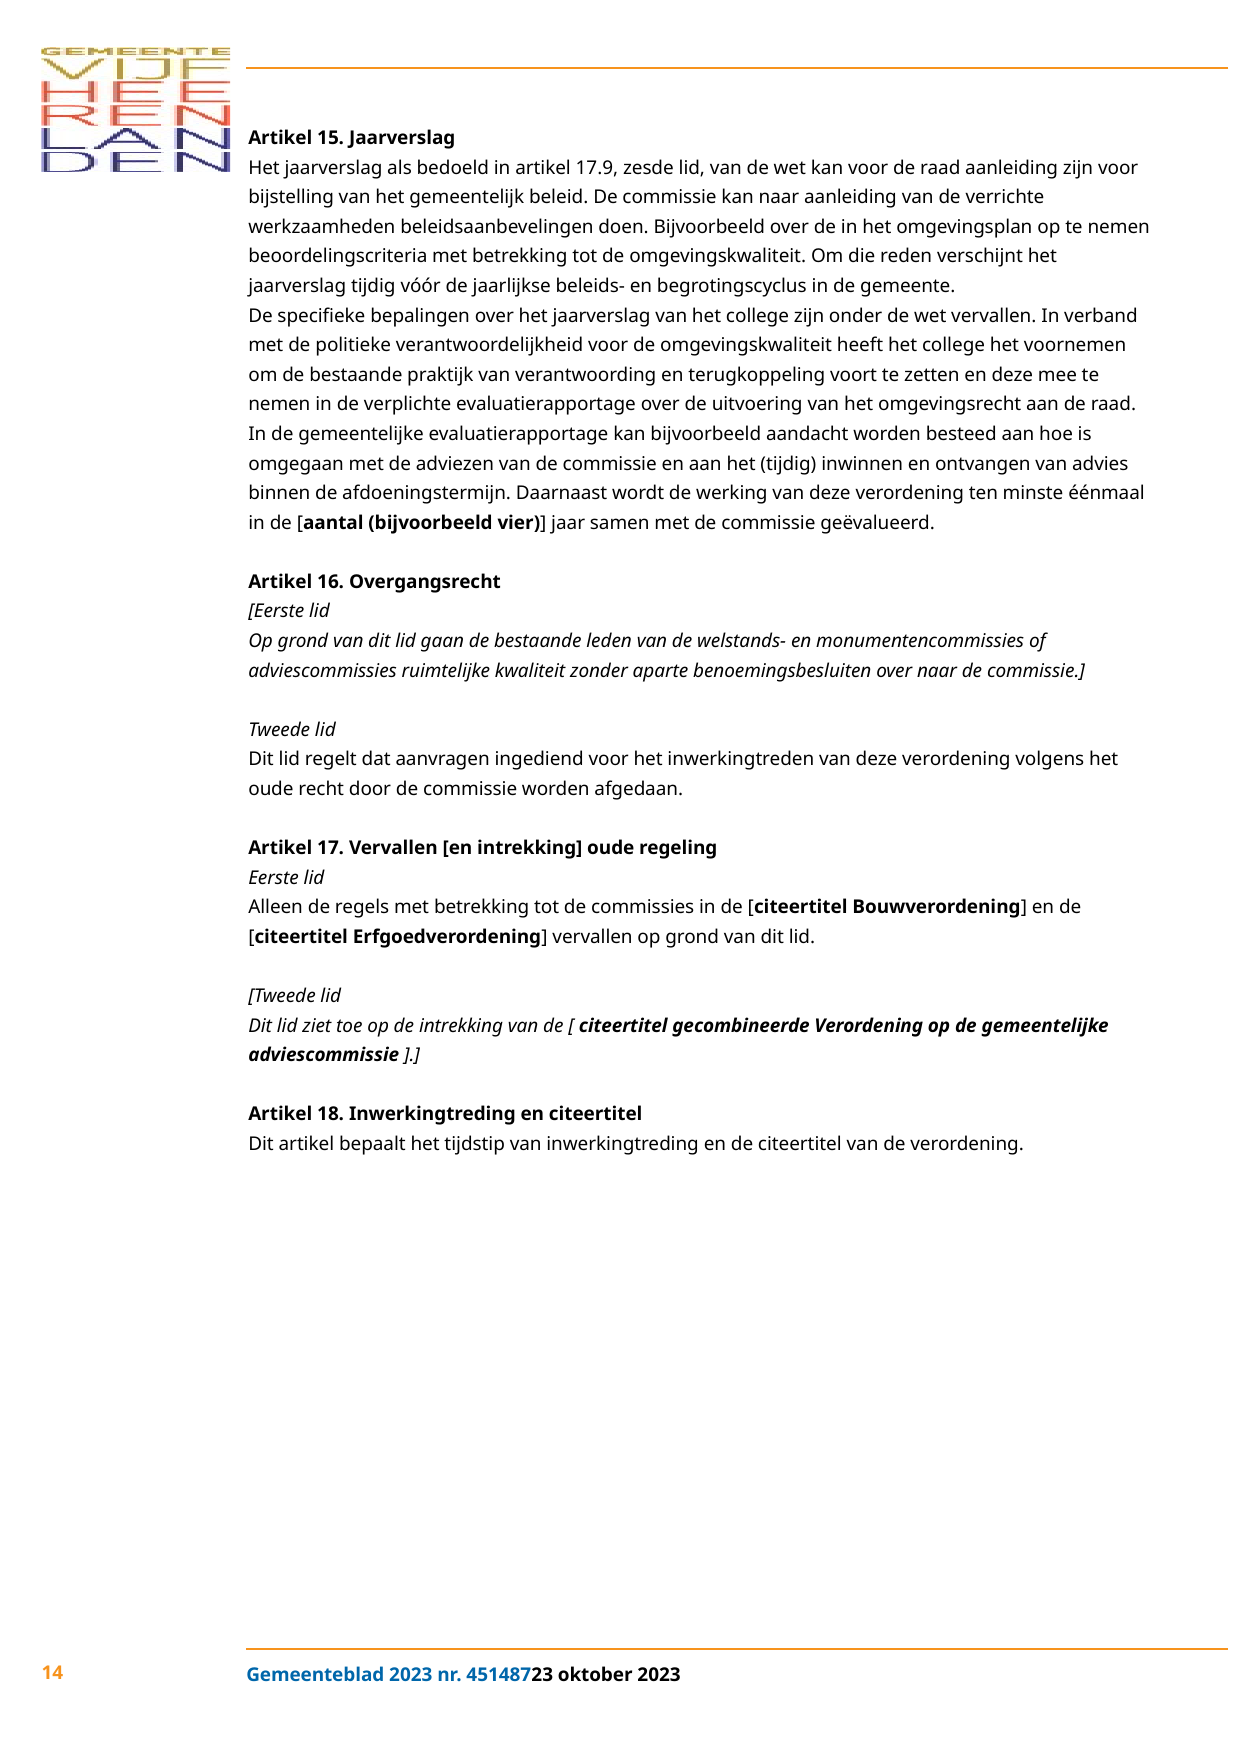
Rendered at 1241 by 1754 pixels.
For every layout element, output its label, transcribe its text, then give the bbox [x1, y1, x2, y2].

text Artikel 18. Inwerkingtreding en citeertitel [248, 1101, 1152, 1126]
text Dit artikel bepaalt het tijdstip van inwerkingtreding en de citeertitel van de verordening. [248, 1130, 1152, 1156]
text [Tweede lid [248, 982, 1152, 1008]
picture [41, 47, 231, 172]
text [Eerste lid [248, 598, 1152, 623]
text Artikel 15. Jaarverslag [248, 124, 1152, 150]
text Dit lid regelt dat aanvragen ingediend voor het inwerkingtreden van deze verordening volgens het oude recht door de commissie worden afgedaan. [248, 746, 1152, 801]
text Artikel 16. Overgangsrecht [248, 568, 1152, 594]
text Dit lid ziet toe op de intrekking van de [ citeertitel gecombineerde Verordening op de gemeentelijke adviescommissie ].] [248, 1012, 1152, 1067]
text Op grond van dit lid gaan de bestaande leden van de welstands- en monumentencommissies of adviescommissies ruimtelijke kwaliteit zonder aparte benoemingsbesluiten over naar de commissie.] [248, 627, 1152, 683]
text Eerste lid [248, 864, 1152, 890]
text Het jaarverslag als bedoeld in artikel 17.9, zesde lid, van de wet kan voor de raad aanleiding zijn voor bijstelling van het gemeentelijk beleid. De commissie kan naar aanleiding van de verrichte werkzaamheden beleidsaanbevelingen doen. Bijvoorbeeld over de in het omgevingsplan op te nemen beoordelingscriteria met betrekking tot de omgevingskwaliteit. Om die reden verschijnt het jaarverslag tijdig vóór de jaarlijkse beleids- en begrotingscyclus in de gemeente. [248, 154, 1152, 298]
text De specifieke bepalingen over het jaarverslag van het college zijn onder de wet vervallen. In verband met de politieke verantwoordelijkheid voor de omgevingskwaliteit heeft het college het voornemen om de bestaande praktijk van verantwoording en terugkoppeling voort te zetten en deze mee te nemen in de verplichte evaluatierapportage over de uitvoering van het omgevingsrecht aan de raad. In de gemeentelijke evaluatierapportage kan bijvoorbeeld aandacht worden besteed aan hoe is omgegaan met de adviezen van de commissie en aan het (tijdig) inwinnen en ontvangen van advies binnen de afdoeningstermijn. Daarnaast wordt de werking van deze verordening ten minste éénmaal in de [aantal (bijvoorbeeld vier)] jaar samen met de commissie geëvalueerd. [248, 302, 1152, 535]
text Alleen de regels met betrekking tot de commissies in de [citeertitel Bouwverordening] en de [citeertitel Erfgoedverordening] vervallen op grond van dit lid. [248, 893, 1152, 949]
text Artikel 17. Vervallen [en intrekking] oude regeling [248, 834, 1152, 860]
text Tweede lid [248, 716, 1152, 742]
